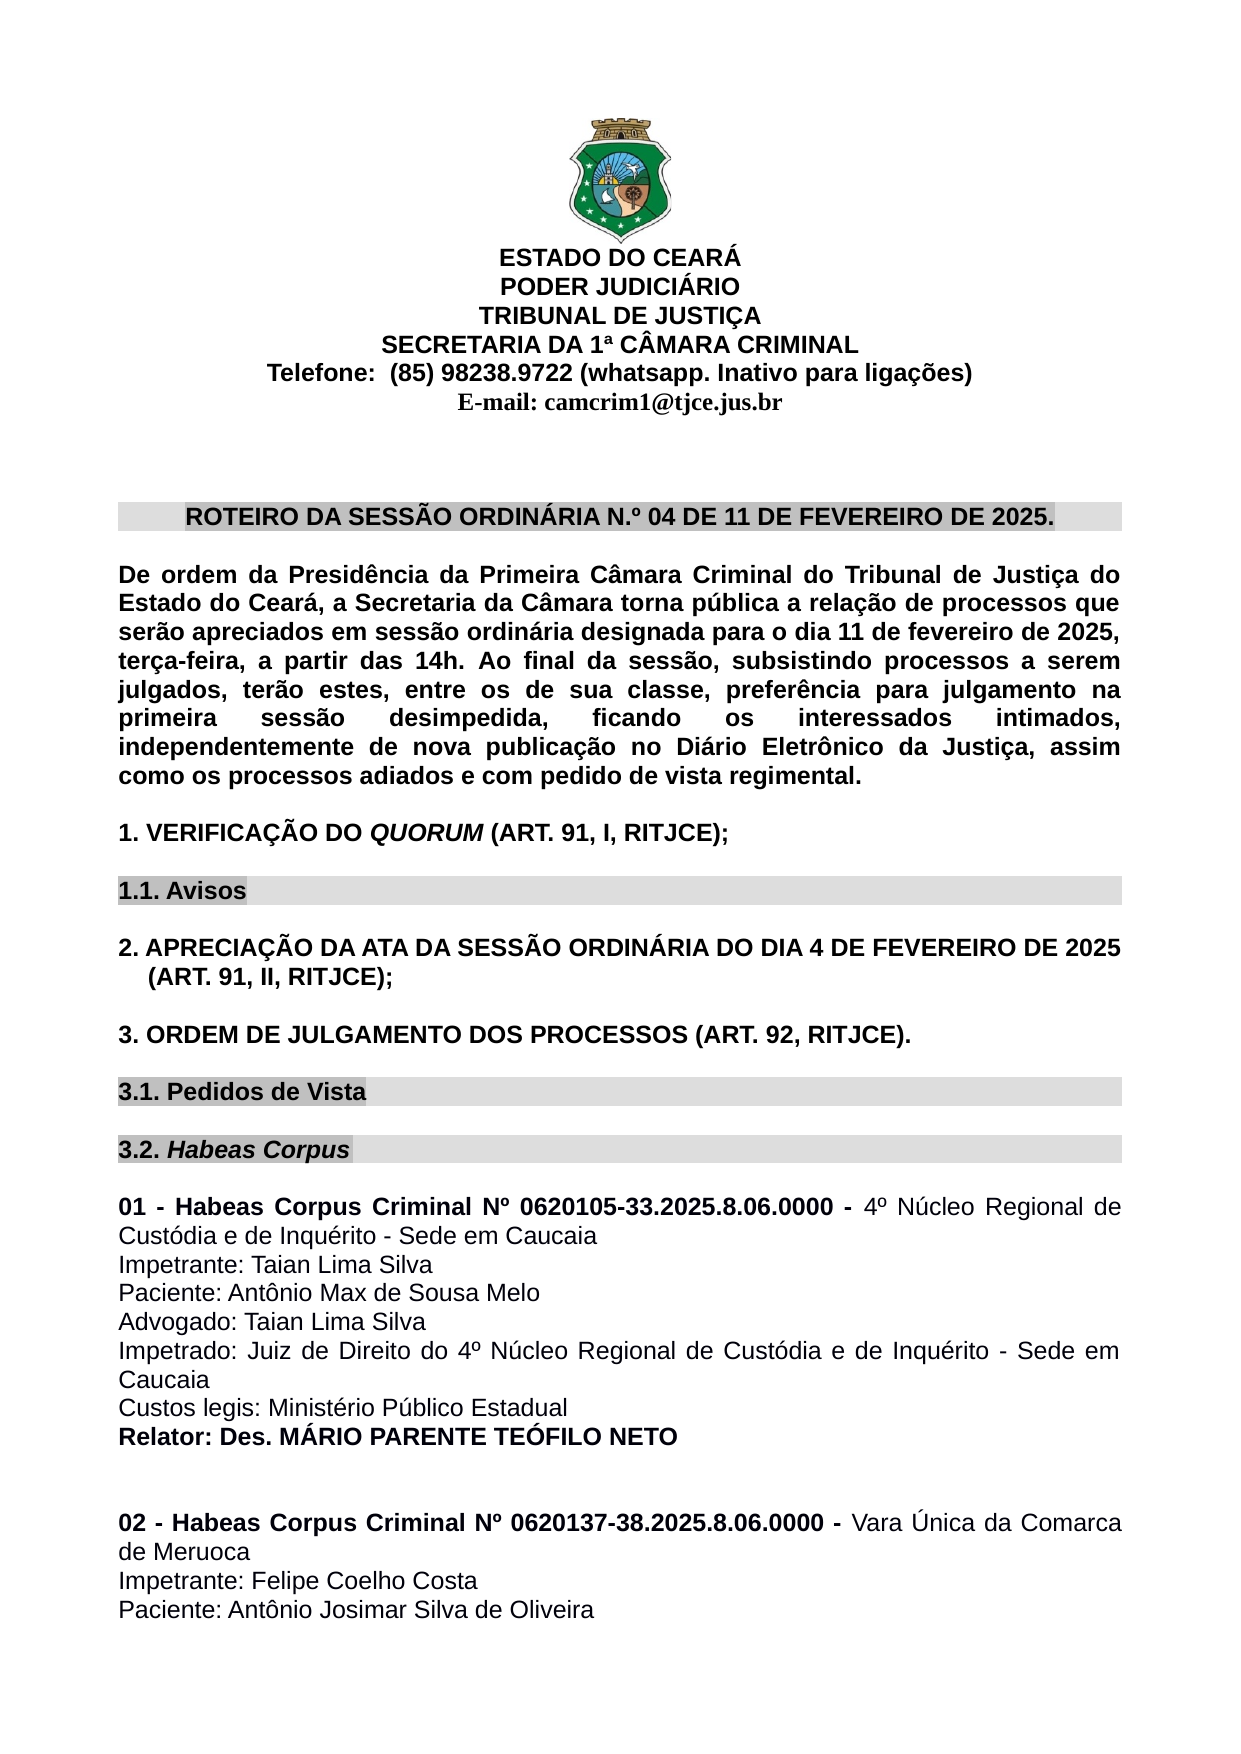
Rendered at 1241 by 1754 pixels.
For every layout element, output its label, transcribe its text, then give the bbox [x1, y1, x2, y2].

text Relator: Des. MÁRIO PARENTE TEÓFILO NETO [118, 1422, 1122, 1451]
text 3. ORDEM DE JULGAMENTO DOS PROCESSOS (ART. 92, RITJCE). [118, 1020, 1122, 1048]
text Impetrante: Taian Lima Silva [118, 1250, 1122, 1278]
text 3.1. Pedidos de Vista [118, 1077, 1122, 1106]
text De ordem da Presidência da Primeira Câmara Criminal do Tribunal de Justiça do Estado do Ceará, a Secretaria da Câmara torna pública a relação de processos que serão apreciados em sessão ordinária designada para o dia 11 de fevereiro de 2025, terça-feira, a partir das 14h. Ao final da sessão, subsistindo processos a serem julgados, terão estes, entre os de sua classe, preferência para julgamento na primeira sessão desimpedida, ficando os interessados intimados, independentemente de nova publicação no Diário Eletrônico da Justiça, assim como os processos adiados e com pedido de vista regimental. [118, 560, 1122, 790]
text 01 - Habeas Corpus Criminal Nº 0620105-33.2025.8.06.0000 - 4º Núcleo Regional de Custódia e de Inquérito - Sede em Caucaia [118, 1192, 1122, 1250]
text 3.2. Habeas Corpus [118, 1135, 1122, 1163]
text 2. APRECIAÇÃO DA ATA DA SESSÃO ORDINÁRIA DO DIA 4 DE FEVEREIRO DE 2025 (ART. 91, II, RITJCE); [118, 933, 1122, 991]
text Impetrado: Juiz de Direito do 4º Núcleo Regional de Custódia e de Inquérito - Sede em Caucaia [118, 1336, 1122, 1393]
text SECRETARIA DA 1ª CÂMARA CRIMINAL [118, 330, 1122, 358]
text 1. VERIFICAÇÃO DO QUORUM (ART. 91, I, RITJCE); [118, 818, 1122, 847]
text ESTADO DO CEARÁ [118, 243, 1122, 272]
text Paciente: Antônio Max de Sousa Melo [118, 1278, 1122, 1307]
text ROTEIRO DA SESSÃO ORDINÁRIA N.º 04 DE 11 DE FEVEREIRO DE 2025. [118, 502, 1122, 531]
text Paciente: Antônio Josimar Silva de Oliveira [118, 1595, 1122, 1623]
text E-mail: camcrim1@tjce.jus.br [118, 387, 1122, 416]
text Impetrante: Felipe Coelho Costa [118, 1566, 1122, 1595]
text Telefone: (85) 98238.9722 (whatsapp. Inativo para ligações) [118, 358, 1122, 387]
text 1.1. Avisos [118, 876, 1122, 905]
text Advogado: Taian Lima Silva [118, 1307, 1122, 1336]
text 02 - Habeas Corpus Criminal Nº 0620137-38.2025.8.06.0000 - Vara Única da Comarca de Meruoca [118, 1508, 1122, 1566]
text Custos legis: Ministério Público Estadual [118, 1393, 1122, 1422]
text TRIBUNAL DE JUSTIÇA [118, 301, 1122, 330]
text PODER JUDICIÁRIO [118, 272, 1122, 301]
picture [569, 118, 672, 244]
